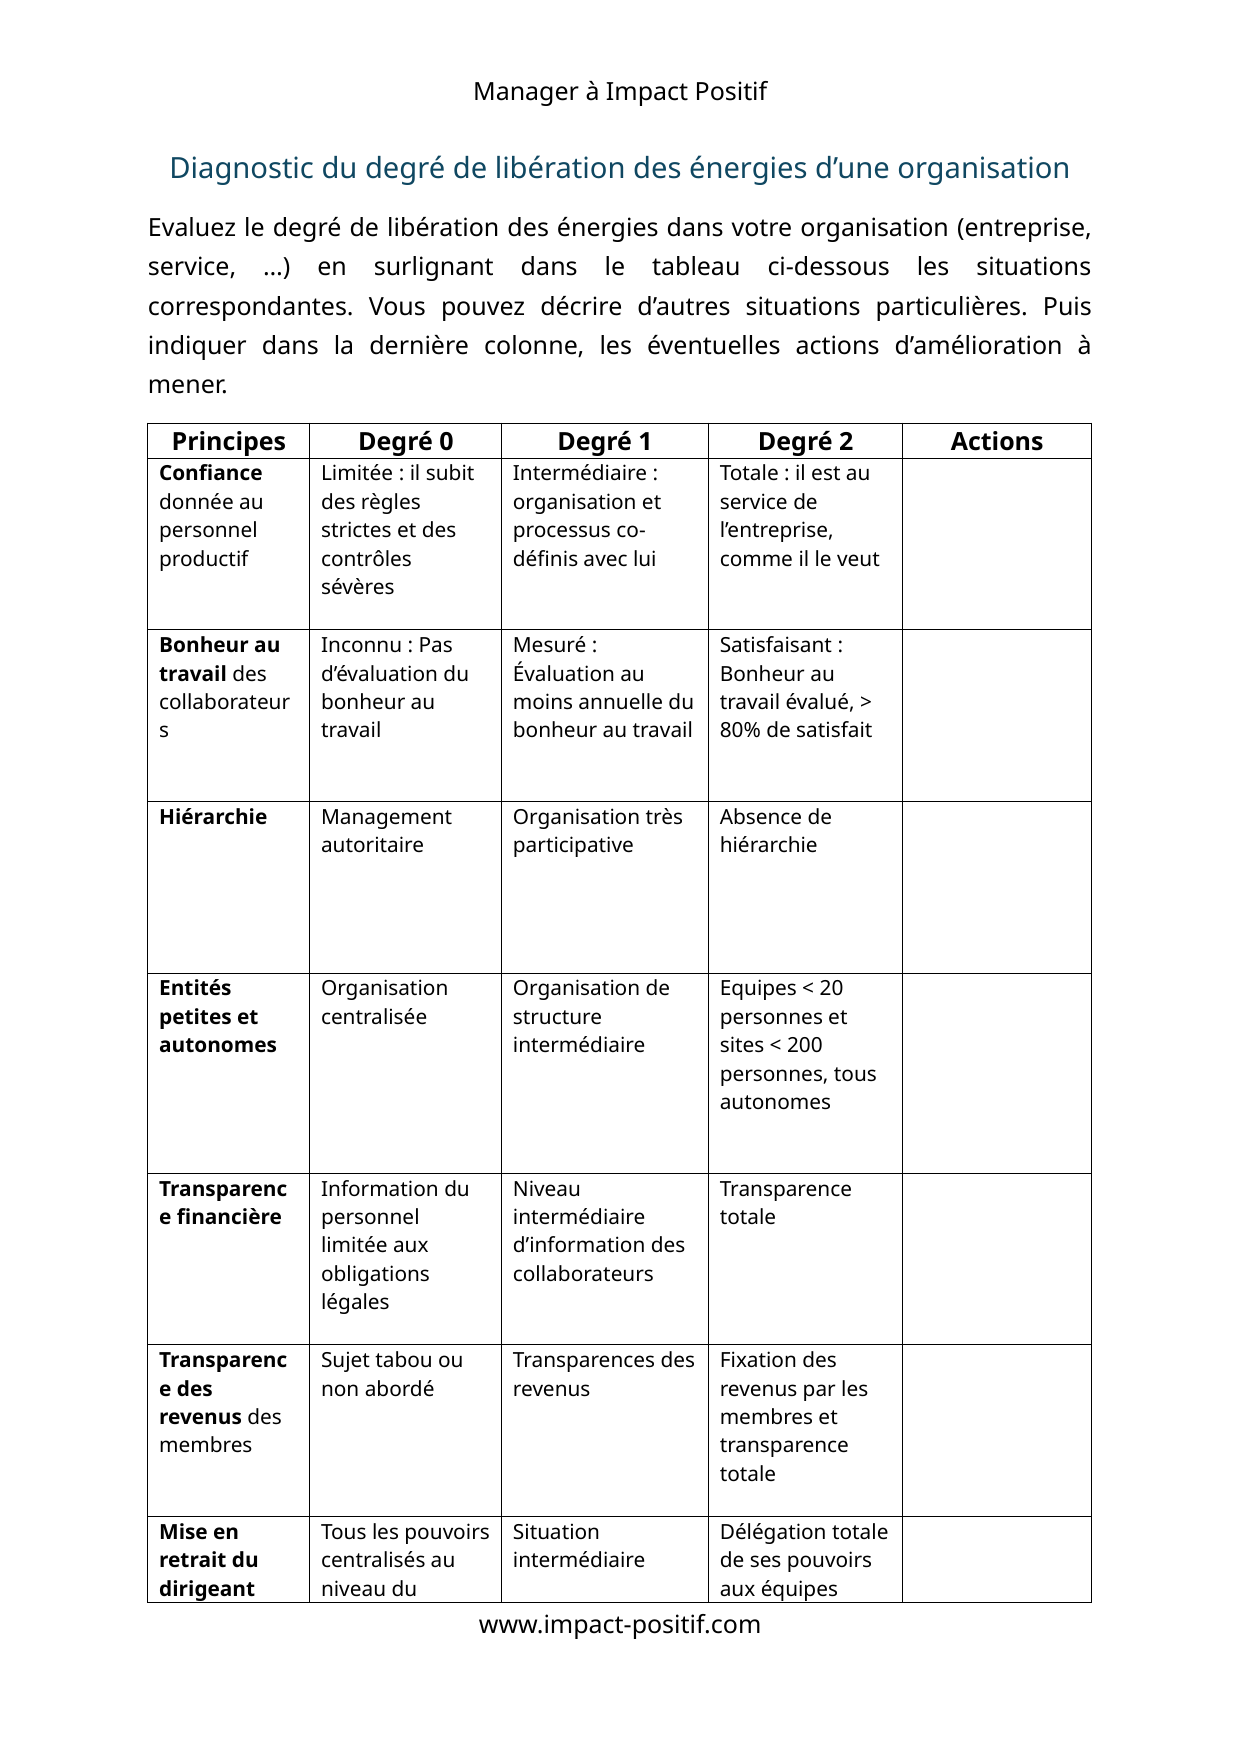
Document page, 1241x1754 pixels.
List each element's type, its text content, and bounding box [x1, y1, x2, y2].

table_cell Satisfaisant : Bonheur au travail évalué, > 80% de satisfait [709, 630, 902, 801]
table_cell Management autoritaire [310, 802, 501, 972]
table_header Actions [903, 424, 1091, 457]
table_cell Limitée : il subit des règles strictes et des contrôles sévères [310, 459, 501, 629]
table_header Degré 1 [502, 424, 708, 457]
table_cell Transparence des revenus des membres [148, 1345, 309, 1516]
table_cell Mesuré : Évaluation au moins annuelle du bonheur au travail [502, 630, 708, 801]
table_header Degré 0 [310, 424, 501, 457]
table_header Degré 2 [709, 424, 902, 457]
table_cell [903, 974, 1091, 1173]
table_cell Information du personnel limitée aux obligations légales [310, 1174, 501, 1344]
table_cell [903, 1517, 1091, 1602]
table_cell [903, 802, 1091, 972]
table_cell Hiérarchie [148, 802, 309, 972]
text Diagnostic du degré de libération des énergies d’une organisation [148, 148, 1093, 187]
text Evaluez le degré de libération des énergies dans votre organisation (entreprise, service, …) en surlignant dans le tableau ci-dessous les situations correspondantes. Vous pouvez décrire d’autres situations particulières. Puis indiquer dans la dernière colonne, les éventuelles actions d’amélioration à mener. [148, 210, 1093, 401]
table_cell Bonheur au travail des collaborateurs [148, 630, 309, 801]
table_cell Situation intermédiaire [502, 1517, 708, 1602]
table_cell Niveau intermédiaire d’information des collaborateurs [502, 1174, 708, 1344]
table_header Principes [148, 424, 309, 457]
table_cell Absence de hiérarchie [709, 802, 902, 972]
table_cell Transparences des revenus [502, 1345, 708, 1516]
table_cell Totale : il est au service de l’entreprise, comme il le veut [709, 459, 902, 629]
table_cell [903, 1345, 1091, 1516]
table_cell Confiance donnée au personnel productif [148, 459, 309, 629]
table_cell Transparence totale [709, 1174, 902, 1344]
table_cell Intermédiaire : organisation et processus co-définis avec lui [502, 459, 708, 629]
table_cell Mise en retrait du dirigeant [148, 1517, 309, 1602]
table_cell Tous les pouvoirs centralisés au niveau du [310, 1517, 501, 1602]
table_cell [903, 630, 1091, 801]
table_cell Transparence financière [148, 1174, 309, 1344]
table_cell Délégation totale de ses pouvoirs aux équipes [709, 1517, 902, 1602]
table_cell Entités petites et autonomes [148, 974, 309, 1173]
table_cell Organisation de structure intermédiaire [502, 974, 708, 1173]
table_cell Fixation des revenus par les membres et transparence totale [709, 1345, 902, 1516]
table_cell Organisation centralisée [310, 974, 501, 1173]
table_cell [903, 459, 1091, 629]
table_cell Sujet tabou ou non abordé [310, 1345, 501, 1516]
table_cell Inconnu : Pas d’évaluation du bonheur au travail [310, 630, 501, 801]
table_cell Equipes < 20 personnes et sites < 200 personnes, tous autonomes [709, 974, 902, 1173]
table_cell [903, 1174, 1091, 1344]
table_cell Organisation très participative [502, 802, 708, 972]
